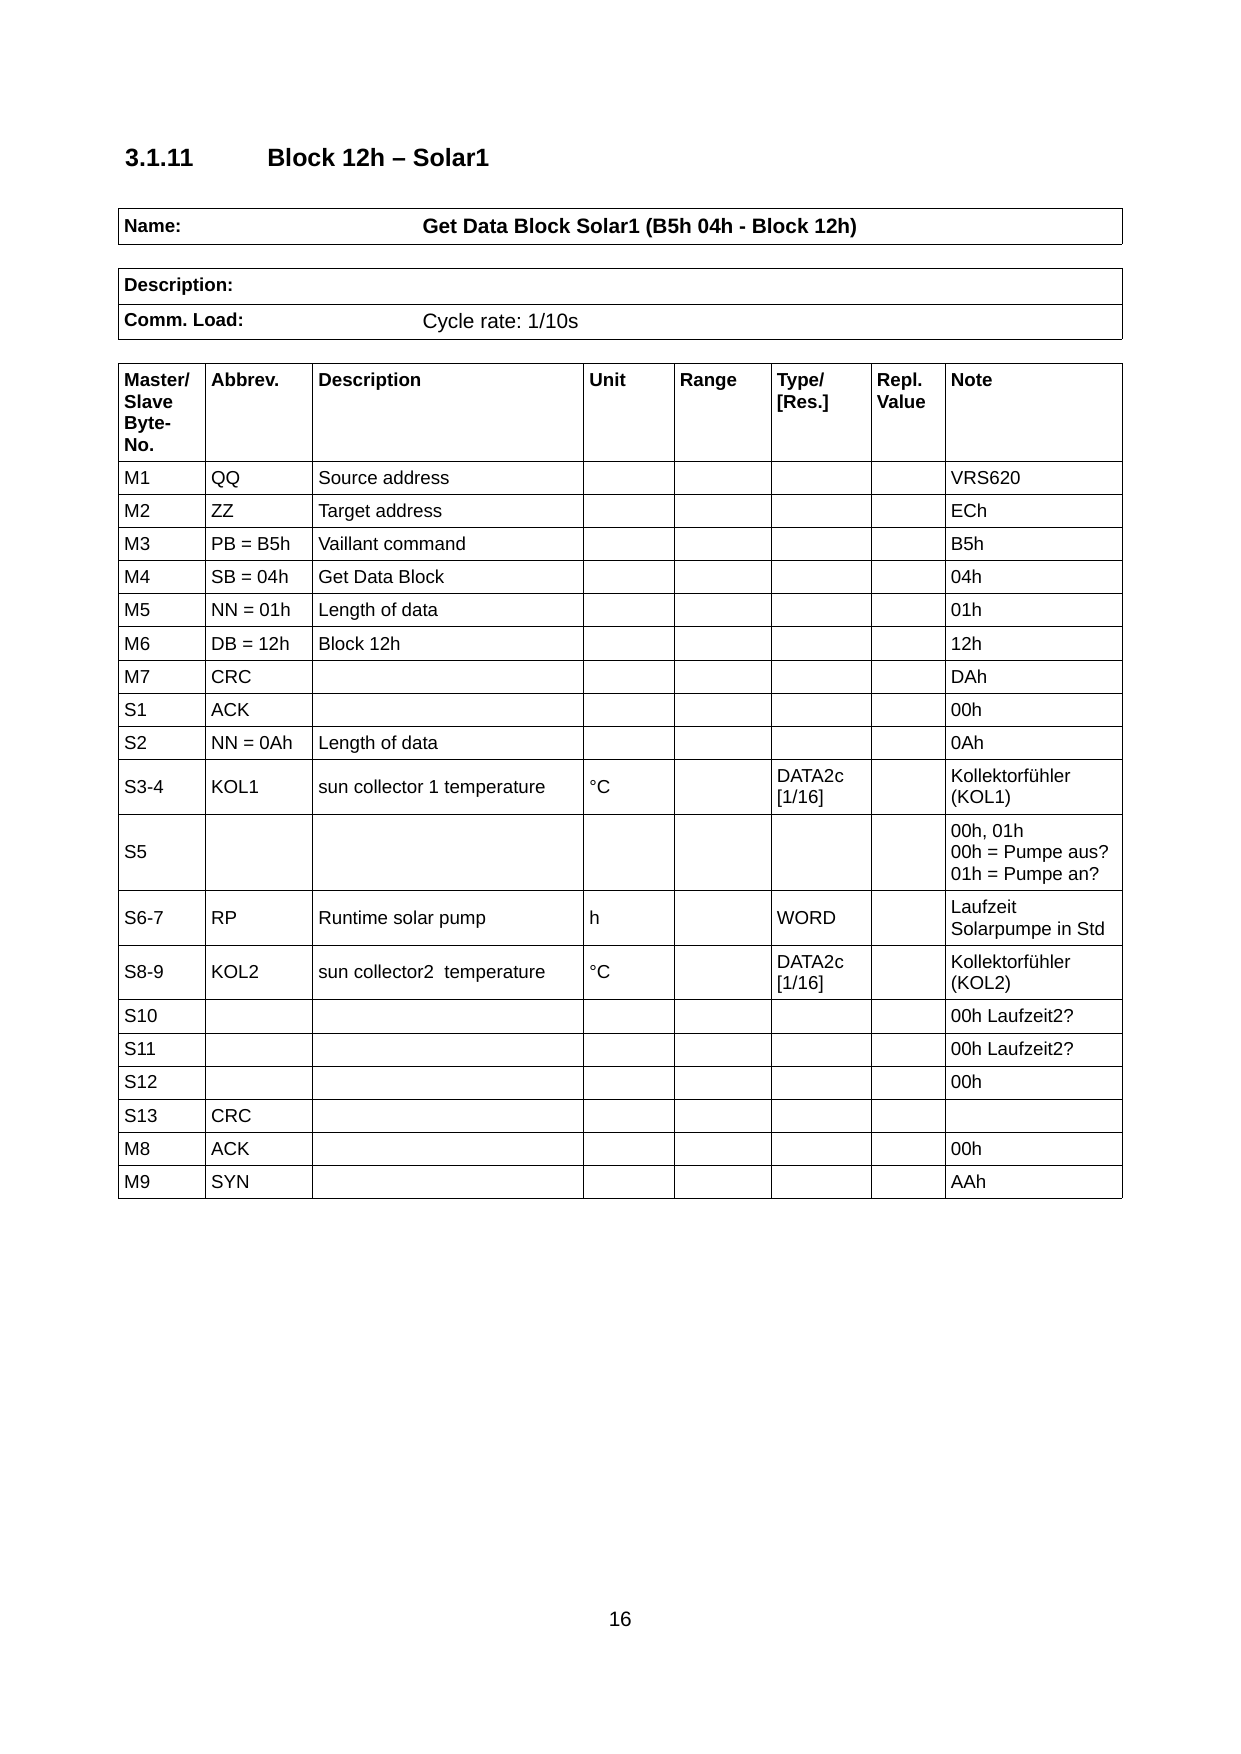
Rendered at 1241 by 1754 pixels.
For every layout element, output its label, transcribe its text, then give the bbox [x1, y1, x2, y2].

table_cell RP [206, 891, 312, 944]
table_cell [675, 1166, 771, 1198]
table_cell Kollektorfühler (KOL1) [946, 760, 1122, 814]
table_cell [772, 694, 871, 726]
table_cell [772, 1166, 871, 1198]
table_cell [872, 1100, 945, 1132]
table_cell NN = 01h [206, 594, 312, 626]
table_cell ACK [206, 1133, 312, 1165]
table_header Description: [119, 269, 416, 303]
table_cell [872, 815, 945, 890]
table_cell M3 [119, 528, 205, 560]
table_cell Runtime solar pump [313, 891, 583, 944]
table_cell [872, 694, 945, 726]
table_cell 04h [946, 561, 1122, 593]
table_cell 00h Laufzeit2? [946, 1000, 1122, 1032]
table_cell SB = 04h [206, 561, 312, 593]
table_cell [872, 1034, 945, 1066]
table_cell [313, 1000, 583, 1032]
table_cell [772, 528, 871, 560]
table_cell M5 [119, 594, 205, 626]
table_cell [313, 1067, 583, 1099]
table_cell [584, 561, 674, 593]
table_cell [675, 815, 771, 890]
table_cell [872, 627, 945, 659]
table_cell [675, 462, 771, 494]
table_cell S12 [119, 1067, 205, 1099]
table_cell KOL2 [206, 946, 312, 999]
table_cell S8-9 [119, 946, 205, 999]
table_cell [946, 1100, 1122, 1132]
table_cell [772, 661, 871, 693]
table_cell ECh [946, 495, 1122, 527]
table_header Description [313, 364, 583, 461]
table_cell S3-4 [119, 760, 205, 814]
table_cell [772, 594, 871, 626]
table_cell S2 [119, 727, 205, 759]
table_cell [584, 1067, 674, 1099]
table_cell [772, 627, 871, 659]
table_cell [675, 528, 771, 560]
table_cell S10 [119, 1000, 205, 1032]
table_cell [584, 1100, 674, 1132]
table_cell M9 [119, 1166, 205, 1198]
table_cell [872, 528, 945, 560]
table_cell [872, 946, 945, 999]
table_cell 00h [946, 694, 1122, 726]
table_cell M7 [119, 661, 205, 693]
table_cell [584, 462, 674, 494]
table_cell [772, 1034, 871, 1066]
table_cell 00h, 01h 00h = Pumpe aus? 01h = Pumpe an? [946, 815, 1122, 890]
table_cell M6 [119, 627, 205, 659]
table_cell M1 [119, 462, 205, 494]
table_cell [675, 1100, 771, 1132]
table_cell [872, 495, 945, 527]
table_cell [675, 1067, 771, 1099]
table_cell [675, 891, 771, 944]
table_cell [772, 1000, 871, 1032]
table_cell [675, 694, 771, 726]
table_cell [675, 1000, 771, 1032]
table_cell ACK [206, 694, 312, 726]
table_cell Vaillant command [313, 528, 583, 560]
table_cell [675, 661, 771, 693]
table_cell Source address [313, 462, 583, 494]
table_cell DAh [946, 661, 1122, 693]
subtitle Block 12h – Solar1 [118, 143, 1122, 172]
table_cell WORD [772, 891, 871, 944]
table_cell [872, 661, 945, 693]
table_cell [675, 727, 771, 759]
table_cell Get Data Block [313, 561, 583, 593]
table_header Note [946, 364, 1122, 461]
table_cell CRC [206, 661, 312, 693]
table_cell sun collector 1 temperature [313, 760, 583, 814]
table_header [416, 269, 1122, 303]
table_cell [872, 1133, 945, 1165]
table_cell S5 [119, 815, 205, 890]
table_cell [313, 694, 583, 726]
table_cell [872, 1000, 945, 1032]
table_cell [206, 1034, 312, 1066]
table_cell [584, 594, 674, 626]
table_cell DB = 12h [206, 627, 312, 659]
table_cell DATA2c [1/16] [772, 946, 871, 999]
table_header Type/ [Res.] [772, 364, 871, 461]
table_cell [675, 1034, 771, 1066]
table_cell [584, 627, 674, 659]
table_cell [313, 1034, 583, 1066]
table_cell [584, 694, 674, 726]
table_cell NN = 0Ah [206, 727, 312, 759]
table_header Name: [119, 209, 416, 244]
table_cell Target address [313, 495, 583, 527]
table_cell [675, 495, 771, 527]
table_cell [584, 1133, 674, 1165]
table_cell [675, 760, 771, 814]
table_cell 01h [946, 594, 1122, 626]
table_cell [675, 561, 771, 593]
table_cell [584, 661, 674, 693]
table_header Unit [584, 364, 674, 461]
table_cell [772, 727, 871, 759]
table_cell CRC [206, 1100, 312, 1132]
table_cell [772, 1100, 871, 1132]
table_cell [772, 495, 871, 527]
table_cell [313, 1133, 583, 1165]
table_cell [584, 528, 674, 560]
table_cell Length of data [313, 594, 583, 626]
table_cell [872, 462, 945, 494]
table_cell Laufzeit Solarpumpe in Std [946, 891, 1122, 944]
table_cell [313, 1100, 583, 1132]
table_cell M2 [119, 495, 205, 527]
table_cell [675, 594, 771, 626]
table_cell [584, 1000, 674, 1032]
table_cell AAh [946, 1166, 1122, 1198]
table_cell S1 [119, 694, 205, 726]
table_cell 00h Laufzeit2? [946, 1034, 1122, 1066]
table_cell 00h [946, 1133, 1122, 1165]
table_cell B5h [946, 528, 1122, 560]
table_cell [872, 561, 945, 593]
table_cell Block 12h [313, 627, 583, 659]
table_cell DATA2c [1/16] [772, 760, 871, 814]
table_cell 12h [946, 627, 1122, 659]
table_cell ZZ [206, 495, 312, 527]
table_cell [872, 1166, 945, 1198]
table_cell [772, 815, 871, 890]
table_cell 00h [946, 1067, 1122, 1099]
table_cell S11 [119, 1034, 205, 1066]
table_cell h [584, 891, 674, 944]
table_cell [772, 561, 871, 593]
table_cell S6-7 [119, 891, 205, 944]
table_cell [313, 815, 583, 890]
table_cell [584, 495, 674, 527]
table_cell M8 [119, 1133, 205, 1165]
table_cell Cycle rate: 1/10s [416, 305, 1122, 339]
table_cell PB = B5h [206, 528, 312, 560]
table_cell [206, 1000, 312, 1032]
table_cell [313, 661, 583, 693]
table_cell [675, 946, 771, 999]
table_cell °C [584, 946, 674, 999]
table_cell [206, 1067, 312, 1099]
table_cell M4 [119, 561, 205, 593]
table_header Repl. Value [872, 364, 945, 461]
table_cell [675, 1133, 771, 1165]
table_cell sun collector2 temperature [313, 946, 583, 999]
table_cell 0Ah [946, 727, 1122, 759]
table_cell [772, 1133, 871, 1165]
table_cell Length of data [313, 727, 583, 759]
table_cell VRS620 [946, 462, 1122, 494]
table_cell [872, 1067, 945, 1099]
table_cell [584, 815, 674, 890]
table_cell [872, 760, 945, 814]
table_cell [584, 727, 674, 759]
table_cell [584, 1034, 674, 1066]
table_cell Comm. Load: [119, 305, 416, 339]
table_cell KOL1 [206, 760, 312, 814]
table_cell S13 [119, 1100, 205, 1132]
table_cell [206, 815, 312, 890]
table_cell [872, 727, 945, 759]
table_header Range [675, 364, 771, 461]
table_cell °C [584, 760, 674, 814]
table_cell [772, 462, 871, 494]
table_cell [872, 594, 945, 626]
table_cell QQ [206, 462, 312, 494]
table_cell [313, 1166, 583, 1198]
table_header Get Data Block Solar1 (B5h 04h - Block 12h) [416, 209, 1122, 244]
table_cell [675, 627, 771, 659]
table_header Master/ Slave Byte-No. [119, 364, 205, 461]
table_cell [584, 1166, 674, 1198]
table_cell SYN [206, 1166, 312, 1198]
table_cell Kollektorfühler (KOL2) [946, 946, 1122, 999]
table_cell [772, 1067, 871, 1099]
table_cell [872, 891, 945, 944]
table_header Abbrev. [206, 364, 312, 461]
